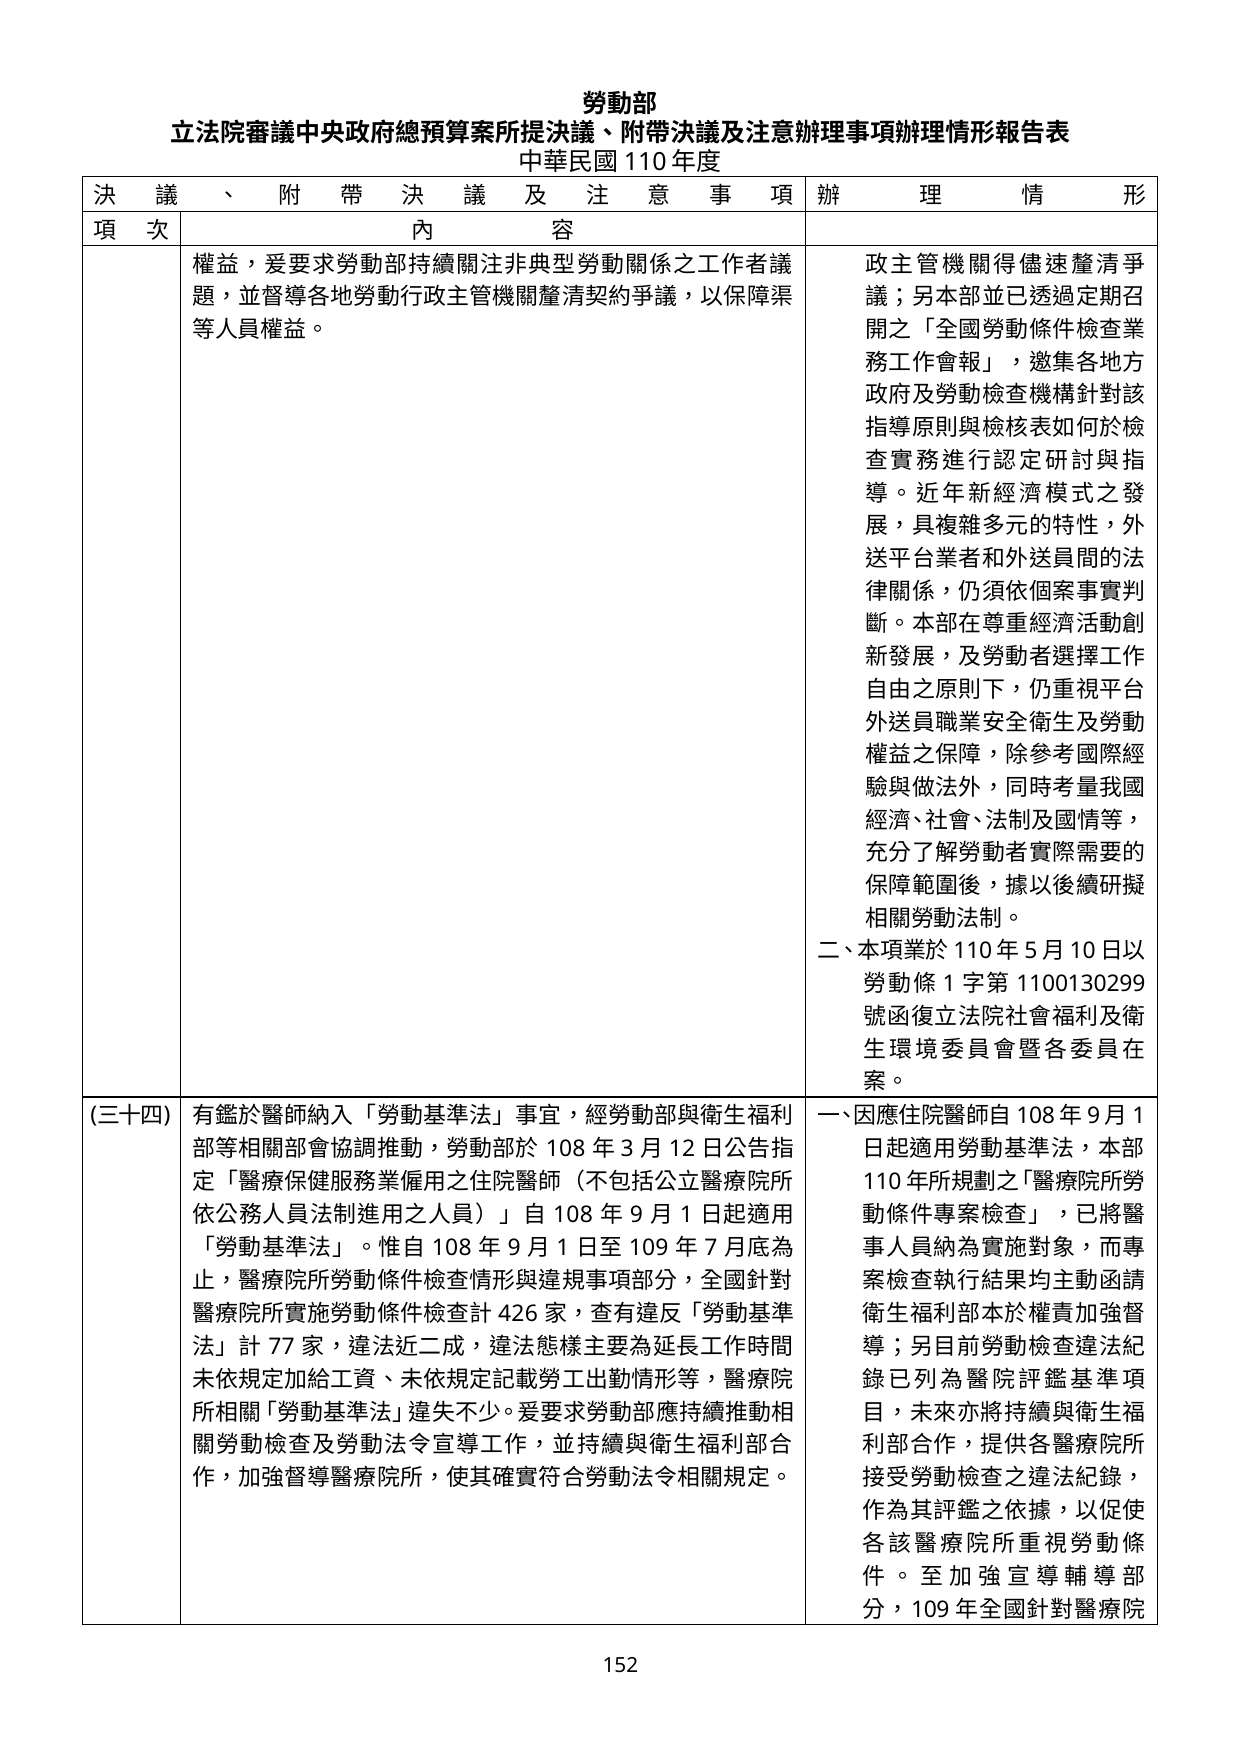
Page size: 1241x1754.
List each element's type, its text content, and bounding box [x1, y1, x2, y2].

table_cell 權益，爰要求勞動部持續關注非典型勞動關係之工作者議題，並督導各地勞動行政主管機關釐清契約爭議，以保障渠等人員權益。 [181, 246, 805, 1096]
table_cell 一、因應住院醫師自108年9月1日起適用勞動基準法，本部110年所規劃之「醫療院所勞動條件專案檢查」，已將醫事人員納為實施對象，而專案檢查執行結果均主動函請衛生福利部本於權責加強督導；另目前勞動檢查違法紀錄已列為醫院評鑑基準項目，未來亦將持續與衛生福利部合作，提供各醫療院所接受勞動檢查之違法紀錄，作為其評鑑之依據，以促使各該醫療院所重視勞動條件。至加強宣導輔導部分，109年全國針對醫療院 [806, 1098, 1157, 1624]
table_header 辦理情形 [806, 177, 1157, 211]
table_cell (三十四) [83, 1098, 180, 1624]
table_cell [806, 212, 1157, 245]
table_cell 內 容 [181, 212, 805, 245]
table_cell 項次 [83, 212, 180, 245]
table_cell 政主管機關得儘速釐清爭議；另本部並已透過定期召開之「全國勞動條件檢查業務工作會報」，邀集各地方政府及勞動檢查機構針對該指導原則與檢核表如何於檢查實務進行認定研討與指導。近年新經濟模式之發展，具複雜多元的特性，外送平台業者和外送員間的法律關係，仍須依個案事實判斷。本部在尊重經濟活動創新發展，及勞動者選擇工作自由之原則下，仍重視平台外送員職業安全衛生及勞動權益之保障，除參考國際經驗與做法外，同時考量我國經濟、社會、法制及國情等，充分了解勞動者實際需要的保障範圍後，據以後續研擬相關勞動法制。 二、本項業於110年5月10日以勞動條1字第1100130299號函復立法院社會福利及衛生環境委員會暨各委員在案。 [806, 246, 1157, 1096]
table_header 決議、附帶決議及注意事項 [83, 177, 805, 211]
table_cell 有鑑於醫師納入「勞動基準法」事宜，經勞動部與衛生福利部等相關部會協調推動，勞動部於 108 年 3 月 12 日公告指定「醫療保健服務業僱用之住院醫師（不包括公立醫療院所依公務人員法制進用之人員）」自 108 年 9 月 1 日起適用「勞動基準法」。惟自 108 年 9 月 1 日至 109 年 7 月底為止，醫療院所勞動條件檢查情形與違規事項部分，全國針對醫療院所實施勞動條件檢查計 426 家，查有違反「勞動基準法」計 77 家，違法近二成，違法態樣主要為延長工作時間未依規定加給工資、未依規定記載勞工出勤情形等，醫療院所相關「勞動基準法」違失不少。爰要求勞動部應持續推動相關勞動檢查及勞動法令宣導工作，並持續與衛生福利部合作，加強督導醫療院所，使其確實符合勞動法令相關規定。 [181, 1098, 805, 1624]
table_cell [83, 246, 180, 1096]
